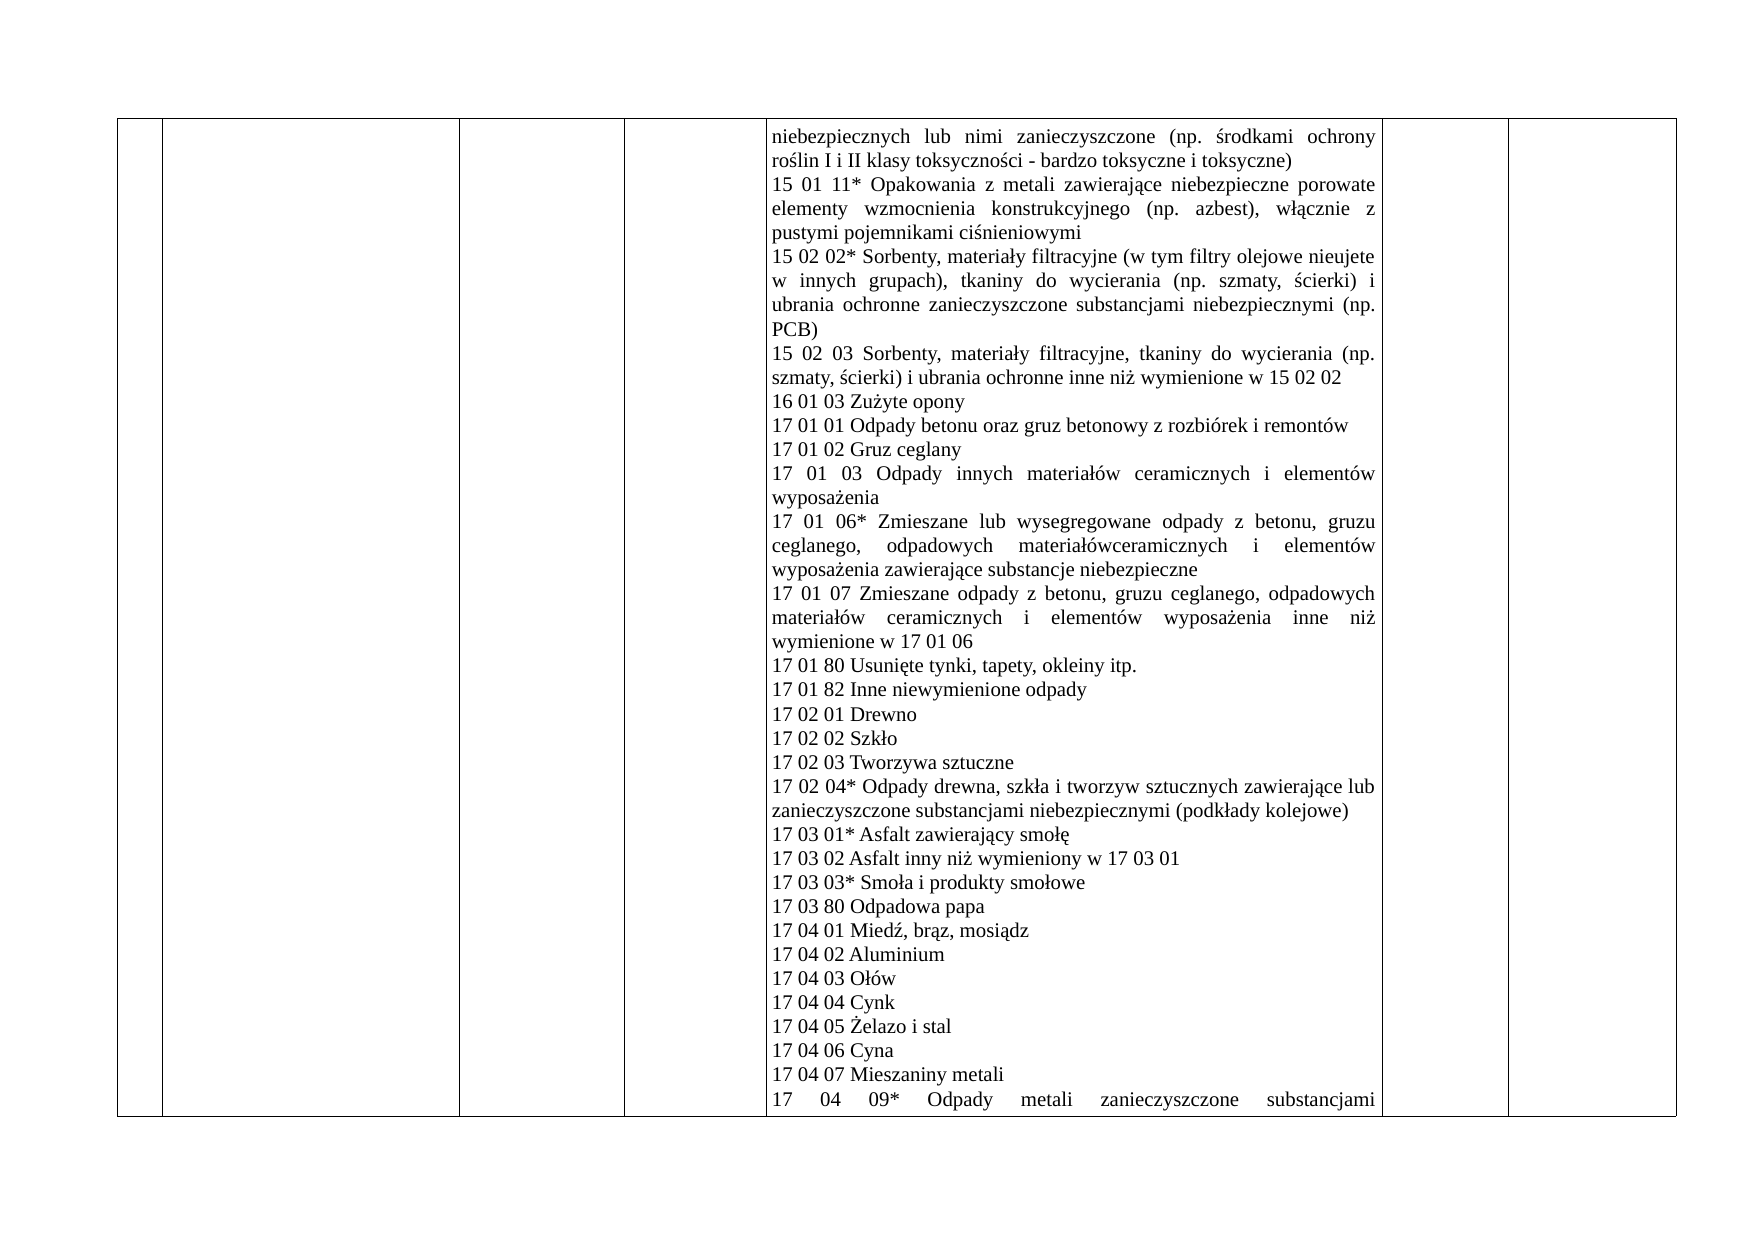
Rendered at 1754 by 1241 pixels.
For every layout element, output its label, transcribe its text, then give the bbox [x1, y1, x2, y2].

table_cell [118, 119, 162, 1116]
table_cell niebezpiecznych lub nimi zanieczyszczone (np. środkami ochrony roślin I i II klasy toksyczności - bardzo toksyczne i toksyczne) 15 01 11* Opakowania z metali zawierające niebezpieczne porowate elementy wzmocnienia konstrukcyjnego (np. azbest), włącznie z pustymi pojemnikami ciśnieniowymi 15 02 02* Sorbenty, materiały filtracyjne (w tym filtry olejowe nieujete w innych grupach), tkaniny do wycierania (np. szmaty, ścierki) i ubrania ochronne zanieczyszczone substancjami niebezpiecznymi (np. PCB) 15 02 03 Sorbenty, materiały filtracyjne, tkaniny do wycierania (np. szmaty, ścierki) i ubrania ochronne inne niż wymienione w 15 02 02 16 01 03 Zużyte opony 17 01 01 Odpady betonu oraz gruz betonowy z rozbiórek i remontów 17 01 02 Gruz ceglany 17 01 03 Odpady innych materiałów ceramicznych i elementów wyposażenia 17 01 06* Zmieszane lub wysegregowane odpady z betonu, gruzu ceglanego, odpadowych materiałówceramicznych i elementów wyposażenia zawierające substancje niebezpieczne 17 01 07 Zmieszane odpady z betonu, gruzu ceglanego, odpadowych materiałów ceramicznych i elementów wyposażenia inne niż wymienione w 17 01 06 17 01 80 Usunięte tynki, tapety, okleiny itp. 17 01 82 Inne niewymienione odpady 17 02 01 Drewno 17 02 02 Szkło 17 02 03 Tworzywa sztuczne 17 02 04* Odpady drewna, szkła i tworzyw sztucznych zawierające lub zanieczyszczone substancjami niebezpiecznymi (podkłady kolejowe) 17 03 01* Asfalt zawierający smołę 17 03 02 Asfalt inny niż wymieniony w 17 03 01 17 03 03* Smoła i produkty smołowe 17 03 80 Odpadowa papa 17 04 01 Miedź, brąz, mosiądz 17 04 02 Aluminium 17 04 03 Ołów 17 04 04 Cynk 17 04 05 Żelazo i stal 17 04 06 Cyna 17 04 07 Mieszaniny metali 17 04 09* Odpady metali zanieczyszczone substancjami [767, 119, 1382, 1116]
table_cell [625, 119, 766, 1116]
table_cell [163, 119, 459, 1116]
table_cell [1383, 119, 1508, 1116]
table_cell [1509, 119, 1676, 1116]
table_cell [460, 119, 624, 1116]
